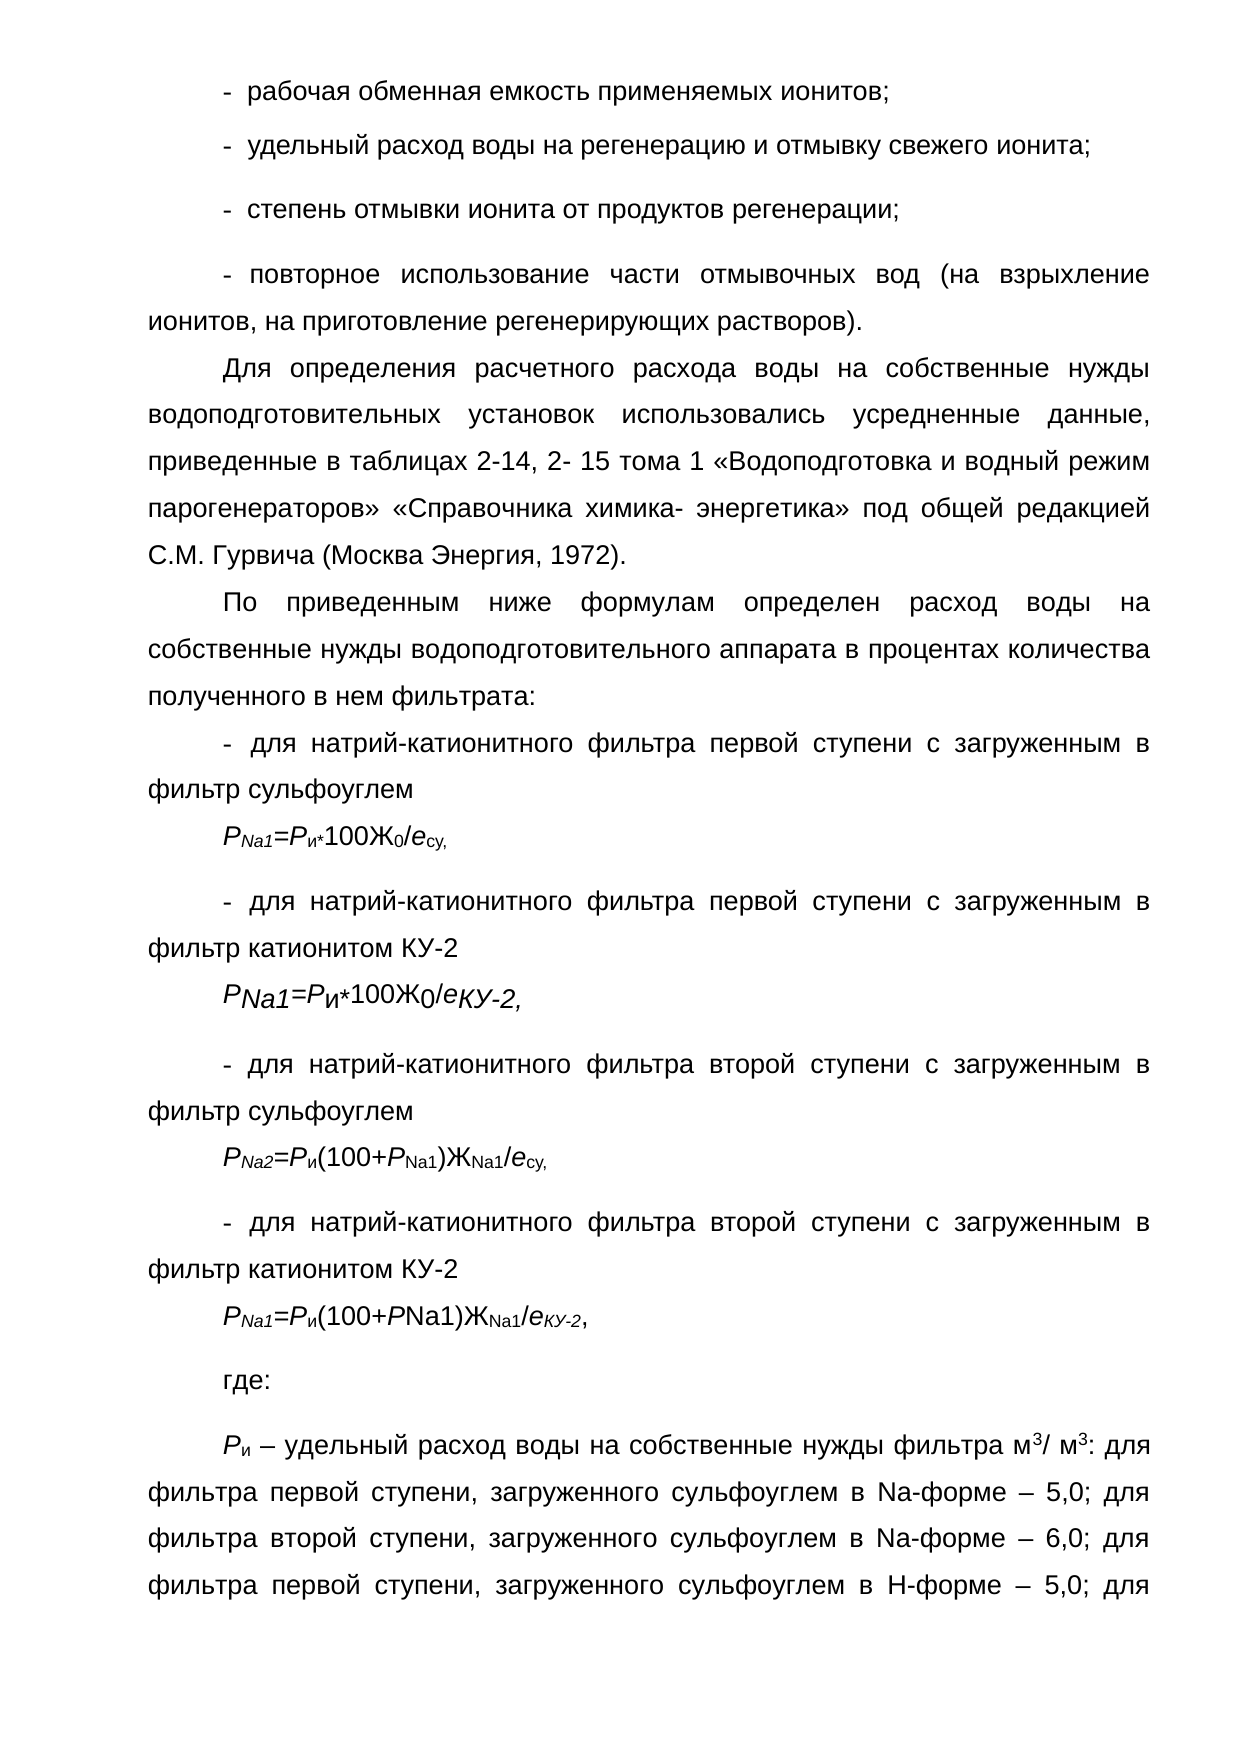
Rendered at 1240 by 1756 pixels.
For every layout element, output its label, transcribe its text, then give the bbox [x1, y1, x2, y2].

text Ри – удельный расход воды на собственные нужды фильтра м3/ м3: для фильтра первой ступени, загруженного сульфоуглем в Na-форме – 5,0; для фильтра второй ступени, загруженного сульфоуглем в Na-форме – 6,0; для фильтра первой ступени, загруженного сульфоуглем в Н-форме – 5,0; для [148, 1429, 1151, 1601]
list удельный расход воды на регенерацию и отмывку свежего ионита; [148, 129, 1151, 160]
text РNa2=Ри(100+РNa1)ЖNa1/есу, [148, 1141, 1151, 1173]
text РNa1=Ри*100Ж0/еКУ-2, [148, 978, 1151, 1014]
list рабочая обменная емкость применяемых ионитов; [148, 75, 1151, 106]
text Для определения расчетного расхода воды на собственные нужды водоподготовительных установок использовались усредненные данные, приведенные в таблицах 2-14, 2- 15 тома 1 «Водоподготовка и водный режим парогенераторов» «Справочника химика- энергетика» под общей редакцией С.М. Гурвича (Москва Энергия, 1972). [148, 352, 1151, 570]
list повторное использование части отмывочных вод (на взрыхление ионитов, на приготовление регенерирующих растворов). [148, 258, 1151, 336]
list для натрий-катионитного фильтра первой ступени с загруженным в фильтр сульфоуглем [148, 727, 1151, 805]
list для натрий-катионитного фильтра второй ступени с загруженным в фильтр сульфоуглем [148, 1048, 1151, 1126]
list для натрий-катионитного фильтра первой ступени с загруженным в фильтр катионитом КУ-2 [148, 885, 1151, 963]
text где: [148, 1364, 1151, 1395]
list степень отмывки ионита от продуктов регенерации; [148, 193, 1151, 224]
text По приведенным ниже формулам определен расход воды на собственные нужды водоподготовительного аппарата в процентах количества полученного в нем фильтрата: [148, 586, 1151, 711]
text РNa1=Ри*100Ж0/есу, [148, 820, 1151, 852]
text РNa1=Ри(100+РNa1)ЖNa1/еКУ-2, [148, 1300, 1151, 1331]
list для натрий-катионитного фильтра второй ступени с загруженным в фильтр катионитом КУ-2 [148, 1206, 1151, 1284]
